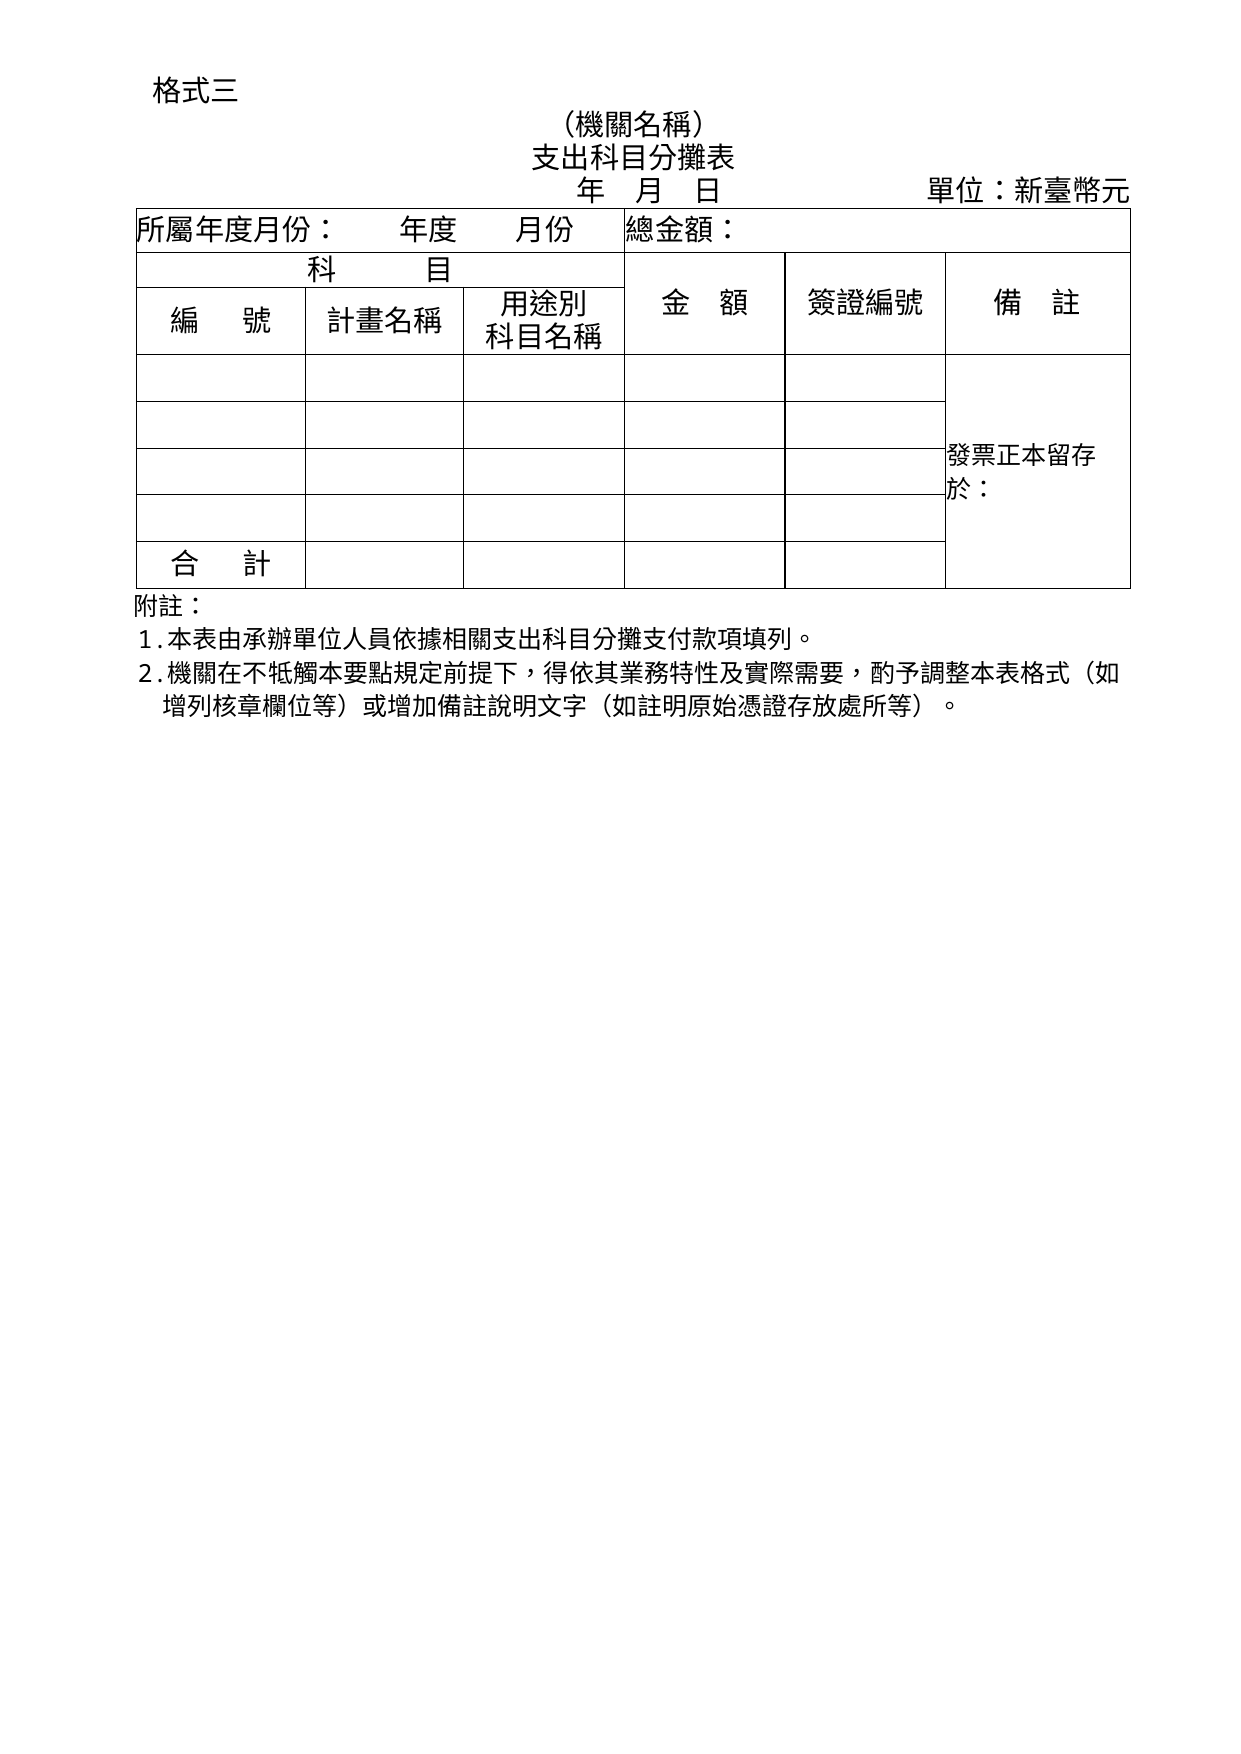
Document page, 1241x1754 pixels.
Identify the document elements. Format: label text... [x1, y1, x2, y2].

table_cell [464, 449, 624, 494]
table_cell [625, 542, 784, 588]
table_cell [786, 495, 945, 541]
table_cell [464, 355, 624, 401]
table_cell [306, 355, 463, 401]
text 2.機關在不牴觸本要點規定前提下，得依其業務特性及實際需要，酌予調整本表格式（如增列核章欄位等）或增加備註說明文字（如註明原始憑證存放處所等）。 [137, 655, 1122, 722]
table_cell [786, 542, 945, 588]
table_cell [137, 402, 305, 448]
text 1.本表由承辦單位人員依據相關支出科目分攤支付款項填列。 [137, 622, 1122, 655]
table_cell [625, 402, 784, 448]
table_cell [625, 449, 784, 494]
table_cell 計畫名稱 [306, 288, 463, 354]
table_cell 發票正本留存於： [946, 355, 1130, 588]
table_cell [786, 402, 945, 448]
table_cell 所屬年度月份： 年度 月份 [137, 209, 624, 252]
table_cell [464, 495, 624, 541]
table_cell 合 計 [137, 542, 305, 588]
text 附註： [133, 589, 1122, 622]
table_cell 科 目 [137, 253, 624, 287]
table_cell 總金額： [625, 209, 1130, 252]
table_cell [786, 355, 945, 401]
table_cell [625, 495, 784, 541]
text [137, 61, 268, 117]
table_cell [464, 542, 624, 588]
text 格式三 [152, 68, 253, 109]
table_cell [625, 355, 784, 401]
table_cell [464, 402, 624, 448]
table_cell [137, 355, 305, 401]
table_cell 編 號 [137, 288, 305, 354]
table_cell [306, 449, 463, 494]
table_header （機關名稱） 支出科目分攤表 年 月 日 單位：新臺幣元 [136, 75, 1131, 208]
table_cell [306, 402, 463, 448]
table_cell [306, 542, 463, 588]
table_cell [306, 495, 463, 541]
table_cell [786, 449, 945, 494]
table_cell 簽證編號 [786, 253, 945, 354]
table_cell [137, 449, 305, 494]
table_cell [137, 495, 305, 541]
table_cell 用途別 科目名稱 [464, 288, 624, 354]
table_cell 備 註 [946, 253, 1130, 354]
table_cell 金 額 [625, 253, 784, 354]
